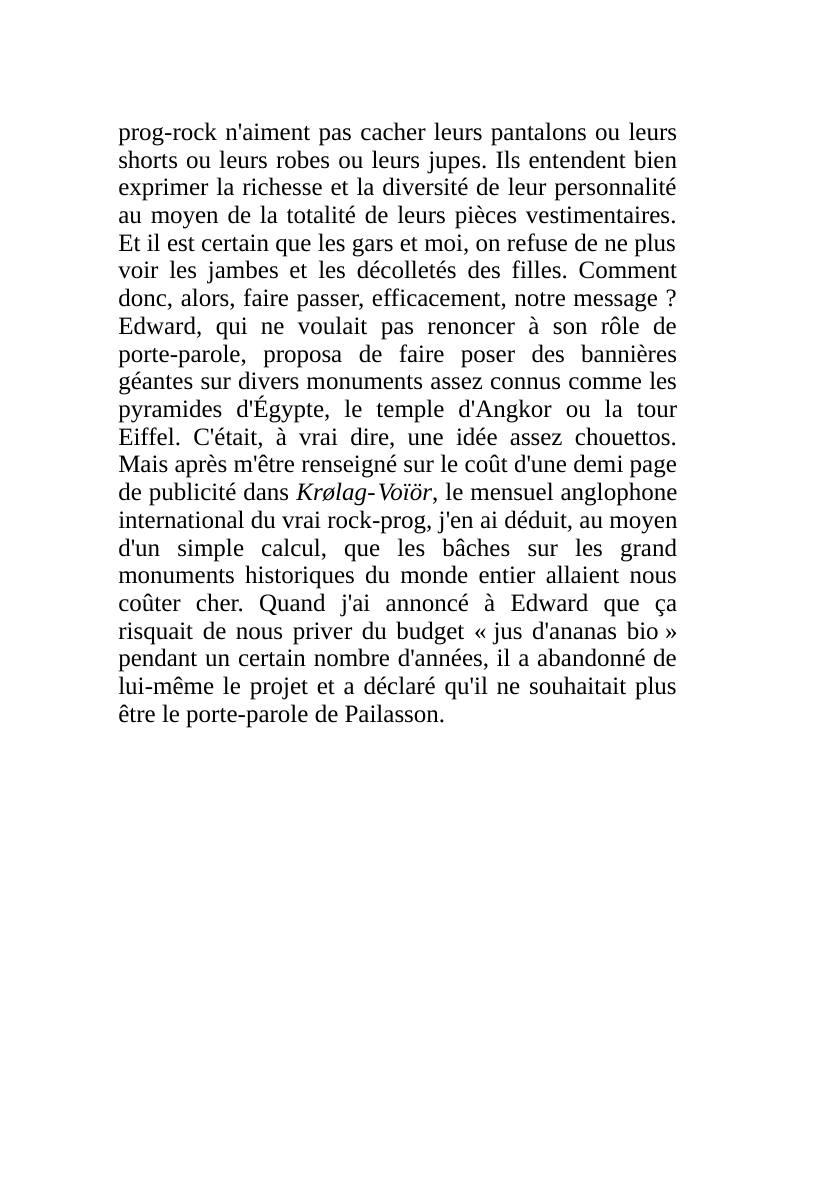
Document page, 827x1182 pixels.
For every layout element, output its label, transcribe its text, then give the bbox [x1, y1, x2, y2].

text prog‑rock n'aiment pas cacher leurs pantalons ou leurs shorts ou leurs robes ou leurs jupes. Ils entendent bien exprimer la richesse et la diversité de leur personnalité au moyen de la totalité de leurs pièces vestimentaires. Et il est certain que les gars et moi, on refuse de ne plus voir les jambes et les décolletés des filles. Comment donc, alors, faire passer, efficacement, notre message ? Edward, qui ne voulait pas renoncer à son rôle de porte‑parole, proposa de faire poser des bannières géantes sur divers monuments assez connus comme les pyramides d'Égypte, le temple d'Angkor ou la tour Eiffel. C'était, à vrai dire, une idée assez chouettos. Mais après m'être renseigné sur le coût d'une demi page de publicité dans Krølag‑Voïör, le mensuel anglophone international du vrai rock‑prog, j'en ai déduit, au moyen d'un simple calcul, que les bâches sur les grand monuments historiques du monde entier allaient nous coûter cher. Quand j'ai annoncé à Edward que ça risquait de nous priver du budget « jus d'ananas bio » pendant un certain nombre d'années, il a abandonné de lui‑même le projet et a déclaré qu'il ne souhaitait plus être le porte‑parole de Pailasson. [118, 118, 677, 728]
